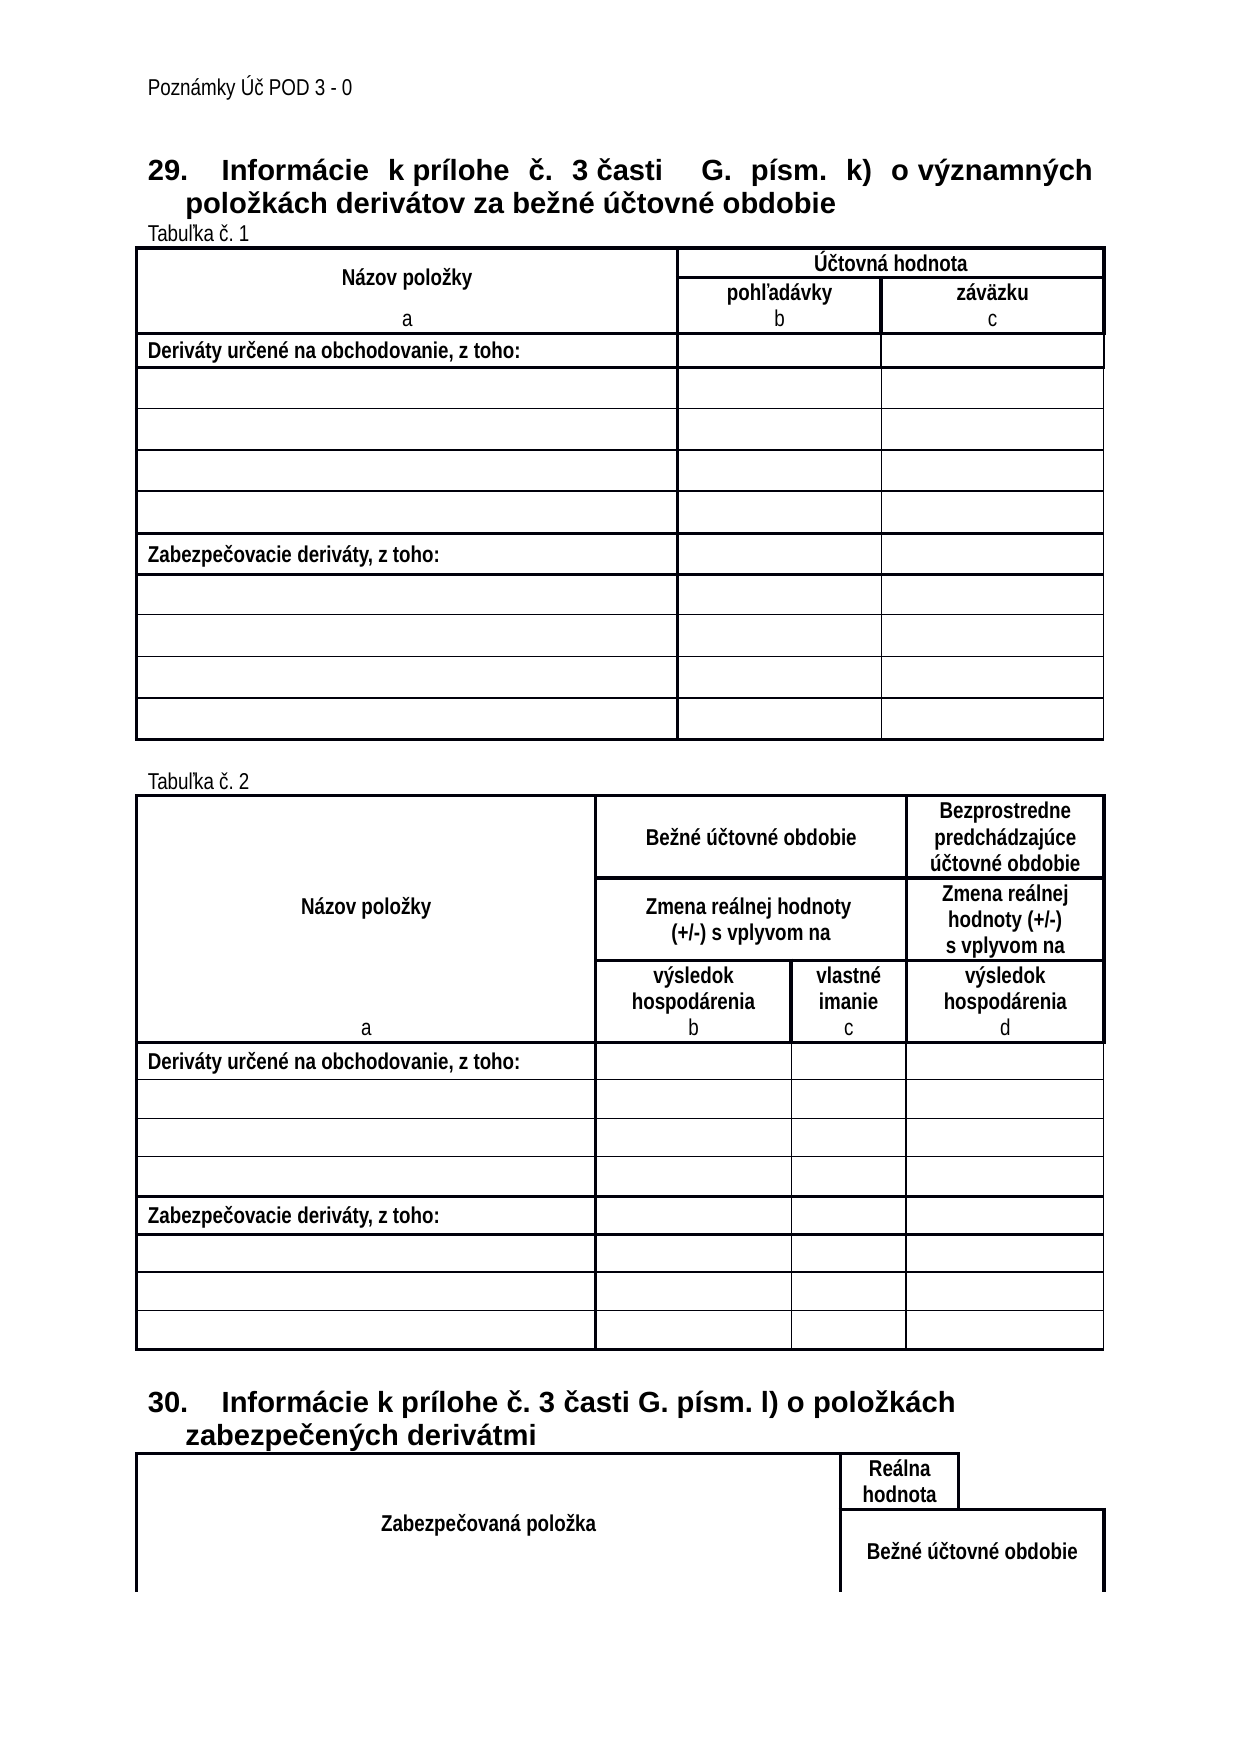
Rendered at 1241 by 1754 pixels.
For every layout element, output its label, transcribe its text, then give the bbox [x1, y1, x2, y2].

table_cell [679, 409, 881, 449]
table_cell [679, 335, 880, 366]
table_cell Bežné účtovné obdobie [842, 1511, 1102, 1592]
table_cell [138, 409, 676, 449]
table_cell [792, 1236, 905, 1271]
table_cell [597, 1119, 791, 1156]
table_cell [792, 1273, 905, 1310]
table_cell [138, 451, 676, 490]
table_cell [138, 369, 676, 407]
table_cell [138, 576, 676, 614]
table_cell [138, 1236, 594, 1271]
table_header Reálna hodnota [842, 1455, 957, 1508]
table_cell [138, 615, 676, 656]
table_cell [907, 1198, 1103, 1233]
table_cell [907, 1157, 1103, 1194]
table_cell [907, 1311, 1103, 1348]
table_cell Zabezpečovacie deriváty, z toho: [138, 535, 676, 573]
table_cell [597, 1198, 791, 1233]
table_cell [597, 1311, 791, 1348]
table_cell [138, 699, 676, 738]
table_cell [882, 335, 1103, 366]
table_cell d [908, 1014, 1102, 1041]
table_header Zabezpečovaná položka [138, 1455, 839, 1592]
table_cell a [138, 305, 676, 332]
table_cell c [793, 1014, 905, 1041]
table_cell [679, 451, 881, 490]
table_cell [792, 1044, 905, 1079]
table_cell [882, 576, 1103, 614]
table_cell Zmena reálnej hodnoty (+/-) s vplyvom na [597, 880, 905, 958]
table_cell [792, 1080, 905, 1118]
table_cell [907, 1236, 1103, 1271]
table_cell [882, 535, 1103, 573]
table_cell [679, 615, 881, 656]
table_cell [597, 1080, 791, 1118]
table_cell [792, 1311, 905, 1348]
table_cell b [679, 305, 879, 332]
table_cell [907, 1044, 1103, 1079]
table_cell [138, 1311, 594, 1348]
title Informácie k prílohe č. 3 časti G. písm. l) o položkách zabezpečených derivátmi [148, 1385, 1093, 1452]
table_cell [679, 492, 881, 532]
table_cell [882, 369, 1103, 407]
table_cell výsledok hospodárenia [597, 962, 789, 1014]
table_cell [792, 1119, 905, 1156]
table_cell [679, 657, 881, 697]
table_cell [907, 1273, 1103, 1310]
table_cell b [597, 1014, 789, 1041]
table_cell [882, 615, 1103, 656]
text Tabuľka č. 2 [148, 768, 1093, 794]
text Tabuľka č. 1 [148, 220, 1093, 246]
table_cell [882, 451, 1103, 490]
table_cell [679, 369, 881, 407]
table_header Názov položky [138, 797, 594, 1014]
table_cell výsledok hospodárenia [908, 962, 1102, 1014]
table_cell [138, 657, 676, 697]
table_cell [882, 657, 1103, 697]
table_cell [907, 1080, 1103, 1118]
table_header Bezprostredne predchádzajúce účtovné obdobie [908, 797, 1102, 876]
table_cell vlastné imanie [793, 962, 905, 1014]
table_cell Deriváty určené na obchodovanie, z toho: [138, 1044, 594, 1079]
table_header Názov položky [138, 250, 676, 305]
table_cell [597, 1044, 791, 1079]
table_cell Zmena reálnej hodnoty (+/-) s vplyvom na [908, 880, 1102, 958]
table_header Účtovná hodnota [679, 250, 1102, 276]
table_cell [882, 699, 1103, 738]
table_cell Deriváty určené na obchodovanie, z toho: [138, 335, 676, 366]
table_header Bežné účtovné obdobie [597, 797, 905, 876]
table_cell c [883, 305, 1102, 332]
table_cell [138, 1157, 594, 1194]
table_cell [882, 492, 1103, 532]
table_cell [597, 1157, 791, 1194]
table_cell pohľadávky [679, 279, 879, 305]
table_cell [679, 535, 881, 573]
title Informácie k prílohe č. 3 časti G. písm. k) o významných položkách derivátov za bežné účtovné obdobie [148, 153, 1093, 220]
table_cell Zabezpečovacie deriváty, z toho: [138, 1198, 594, 1233]
table_cell [792, 1198, 905, 1233]
table_cell [679, 699, 881, 738]
table_cell záväzku [883, 279, 1102, 305]
table_cell [138, 1080, 594, 1118]
table_cell [882, 409, 1103, 449]
table_cell [597, 1236, 791, 1271]
table_cell [138, 1119, 594, 1156]
table_cell [597, 1273, 791, 1310]
table_cell [138, 492, 676, 532]
table_cell [792, 1157, 905, 1194]
table_cell a [138, 1014, 594, 1041]
table_cell [679, 576, 881, 614]
table_cell [138, 1273, 594, 1310]
table_cell [907, 1119, 1103, 1156]
